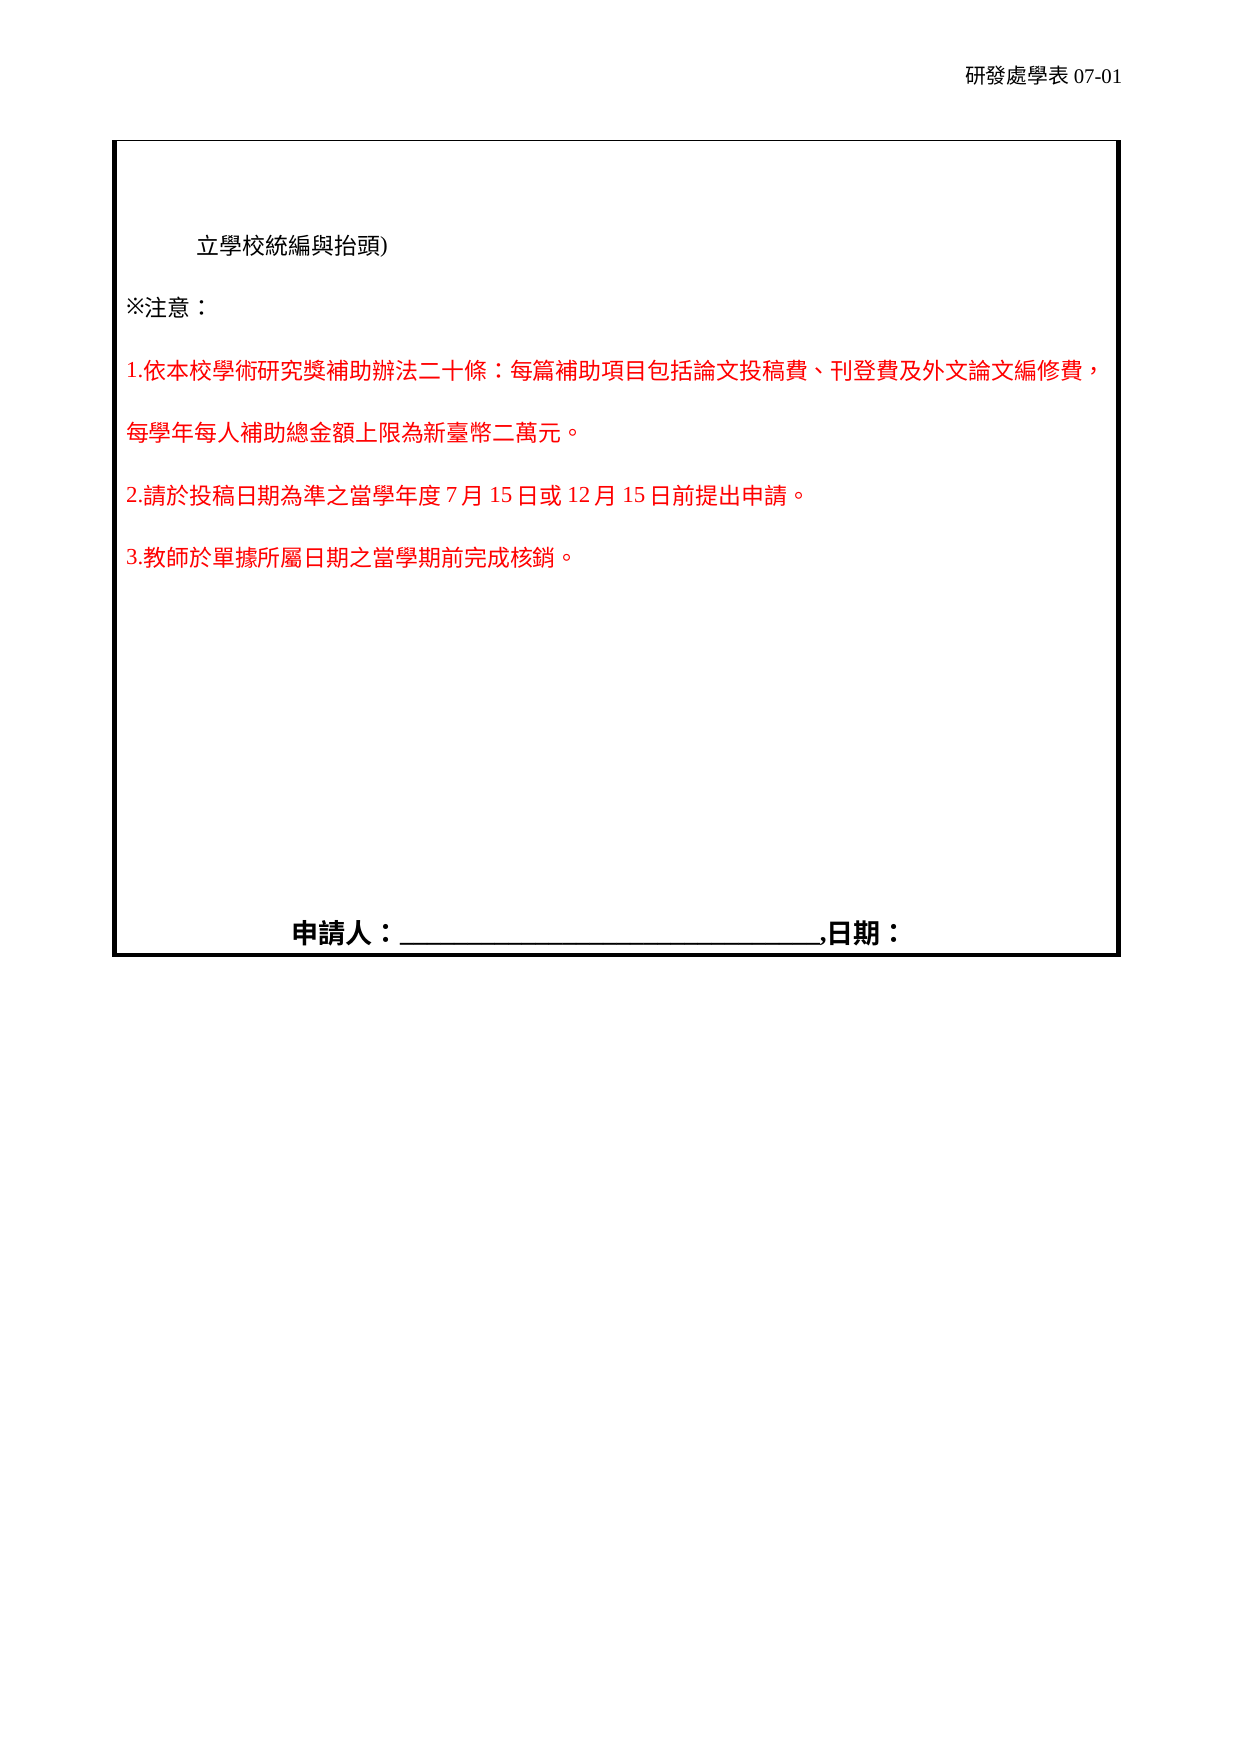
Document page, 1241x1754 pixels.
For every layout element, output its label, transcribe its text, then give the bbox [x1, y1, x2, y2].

table_cell ※注意： 1.依本校學術研究獎補助辦法二十條：每篇補助項目包括論文投稿費、刊登費及外文論文編修費，每學年每人補助總金額上限為新臺幣二萬元。 2.請於投稿日期為準之當學年度7月15日或12月15日前提出申請。 3.教師於單據所屬日期之當學期前完成核銷。 申請人：_______________________________,日期： [117, 265, 1116, 952]
table_cell 立學校統編與抬頭) [117, 141, 1116, 265]
